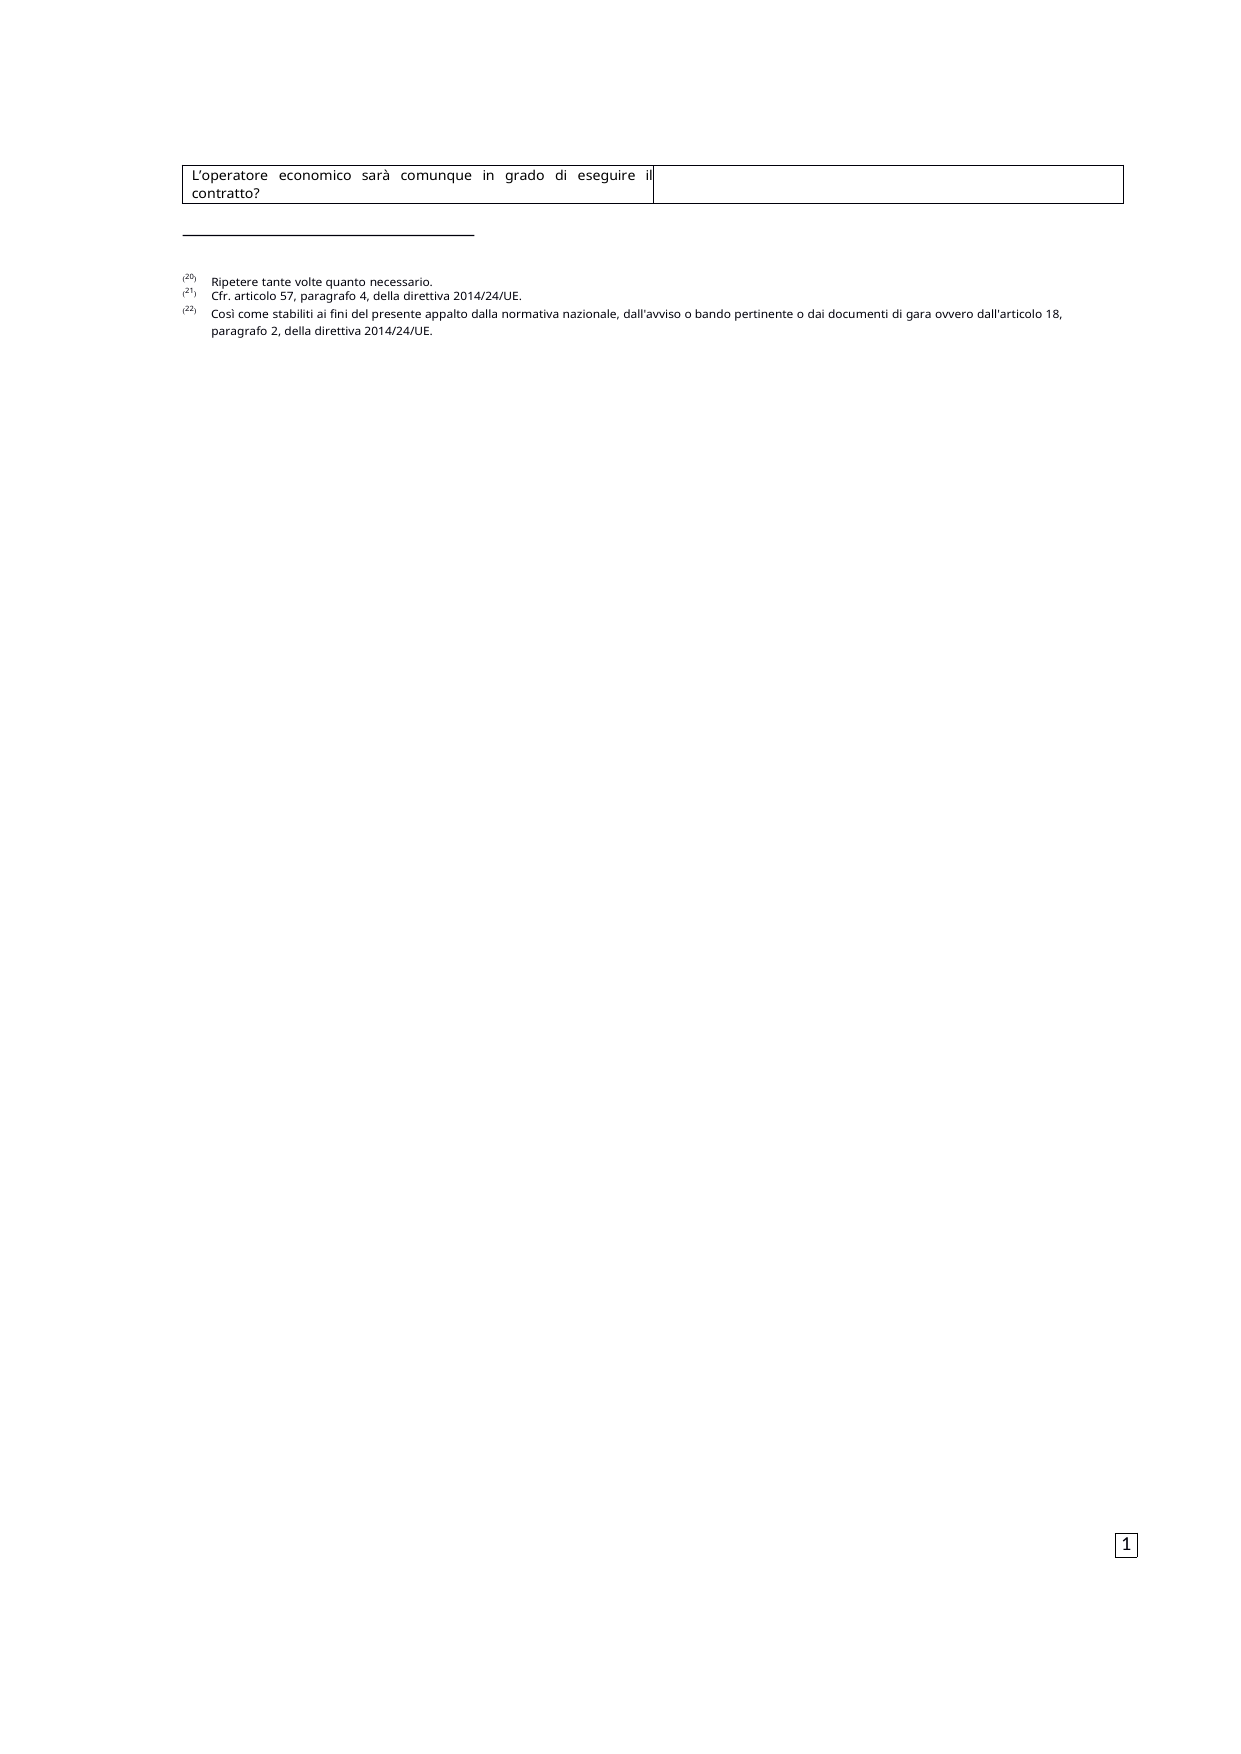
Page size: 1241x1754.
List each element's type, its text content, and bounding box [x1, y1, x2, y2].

table_cell [654, 166, 1123, 202]
text (20) Ripetere tante volte quanto necessario. [182, 275, 1196, 289]
text (22) Così come stabiliti ai fini del presente appalto dalla normativa nazionale, dall'avviso o bando pertinente o dai documenti di gara ovvero dall'articolo 18, paragrafo 2, della direttiva 2014/24/UE. [182, 304, 1088, 339]
text (21) Cfr. articolo 57, paragrafo 4, della direttiva 2014/24/UE. [182, 289, 1196, 304]
